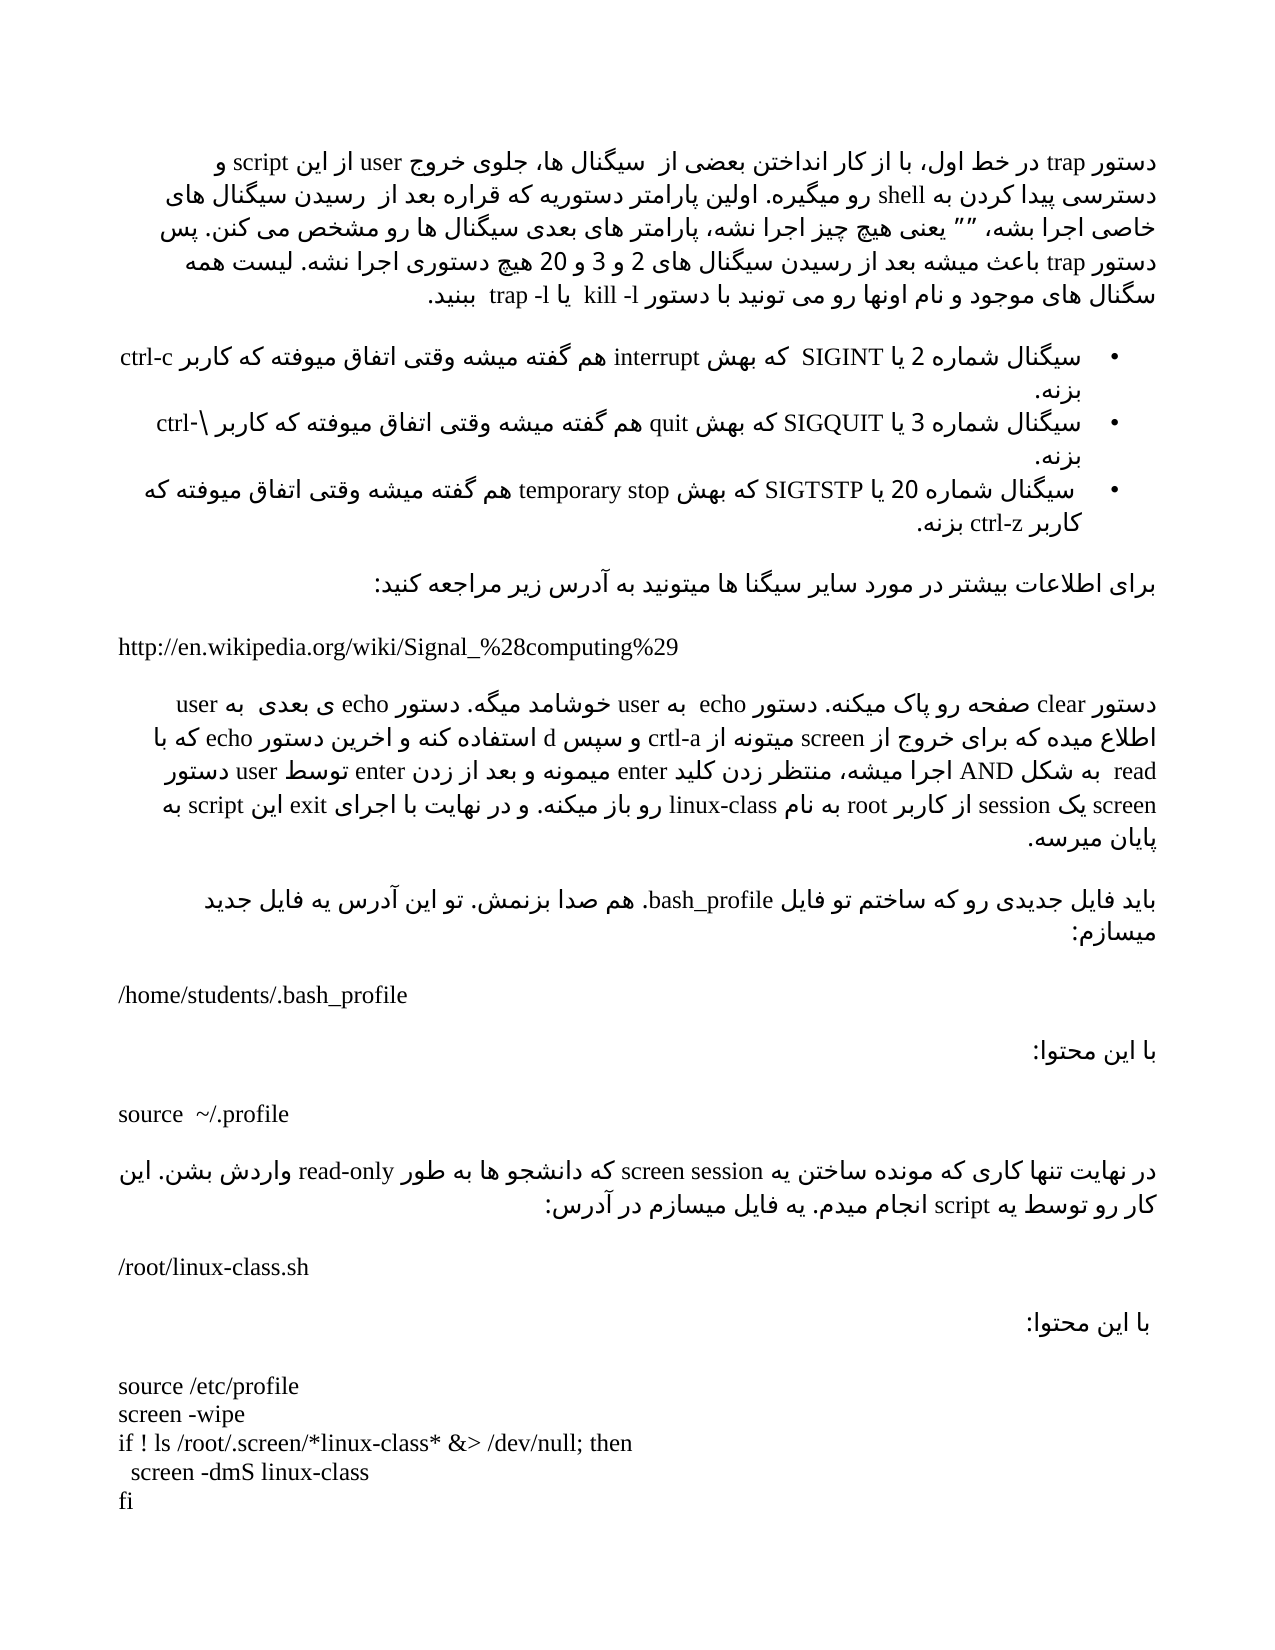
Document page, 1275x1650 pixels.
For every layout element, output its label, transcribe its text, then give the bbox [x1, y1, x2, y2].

text if ! ls /root/.screen/*linux-class* &> /dev/null; then [118, 1428, 1157, 1457]
list سیگنال شماره 3 یا SIGQUIT که بهش quit هم گفته میشه وقتی اتفاق میوفته که کاربر \-ctrl بزنه. [118, 408, 1119, 475]
text /root/linux-class.sh [118, 1252, 1157, 1281]
text fi [118, 1486, 1157, 1514]
text screen -wipe [118, 1399, 1157, 1428]
list سیگنال شماره 2 یا SIGINT که بهش interrupt هم گفته میشه وقتی اتفاق میوفته که کاربر ctrl-c بزنه. [118, 342, 1119, 408]
text دستور trap در خط اول، با از کار انداختن بعضی از سیگنال ها، جلوی خروج user از این script و دسترسی پیدا کردن به shell رو میگیره. اولین پارامتر دستوریه که قراره بعد از رسیدن سیگنال های خاصی اجرا بشه،‌ ”” یعنی هیچ چیز اجرا نشه، پارامتر های بعدی سیگنال ها رو مشخص می کنن. پس دستور trap باعث میشه بعد از رسیدن سیگنال های 2 و 3 و 20 هیچ دستوری اجرا نشه. لیست همه سگنال های موجود و نام اونها رو می تونید با دستور kill -l یا trap -l ببنید. [118, 147, 1157, 314]
text screen -dmS linux-class [118, 1457, 1157, 1486]
text /home/students/.bash_profile [118, 980, 1157, 1008]
text در نهایت تنها کاری که مونده ساختن یه screen session که دانشجو ها به طور read-only واردش بشن. این کار رو توسط یه script انجام میدم. یه فایل میسازم در آدرس: [118, 1156, 1157, 1223]
text با این محتوا: [118, 1309, 1157, 1342]
text source ~/.profile [118, 1099, 1157, 1127]
text دستور clear صفحه رو پاک میکنه. دستور echo به user خوشامد میگه. دستور echo ی بعدی به user اطلاع میده که برای خروج از screen میتونه از crtl-a و سپس d استفاده کنه و اخرین دستور echo که با read به شکل AND اجرا میشه، منتظر زدن کلید enter میمونه و بعد از زدن enter توسط user دستور screen یک session از کاربر root به نام linux-class رو باز میکنه. و در نهایت با اجرای exit این script به پایان میرسه. [118, 689, 1157, 856]
text source /etc/profile [118, 1371, 1157, 1399]
text باید فایل جدیدی رو که ساختم تو فایل bash_profile. هم صدا بزنمش. تو این آدرس یه فایل جدید میسازم: [118, 885, 1157, 951]
list سیگنال شماره 20 یا SIGTSTP که بهش temporary stop هم گفته میشه وقتی اتفاق میوفته که کاربر ctrl-z بزنه. [118, 475, 1119, 542]
text http://en.wikipedia.org/wiki/Signal_%28computing%29 [118, 632, 1157, 661]
text با این محتوا: [118, 1037, 1157, 1070]
text برای اطلاعات بیشتر در مورد سایر سیگنا ها میتونید به آدرس زیر مراجعه کنید: [118, 571, 1157, 603]
